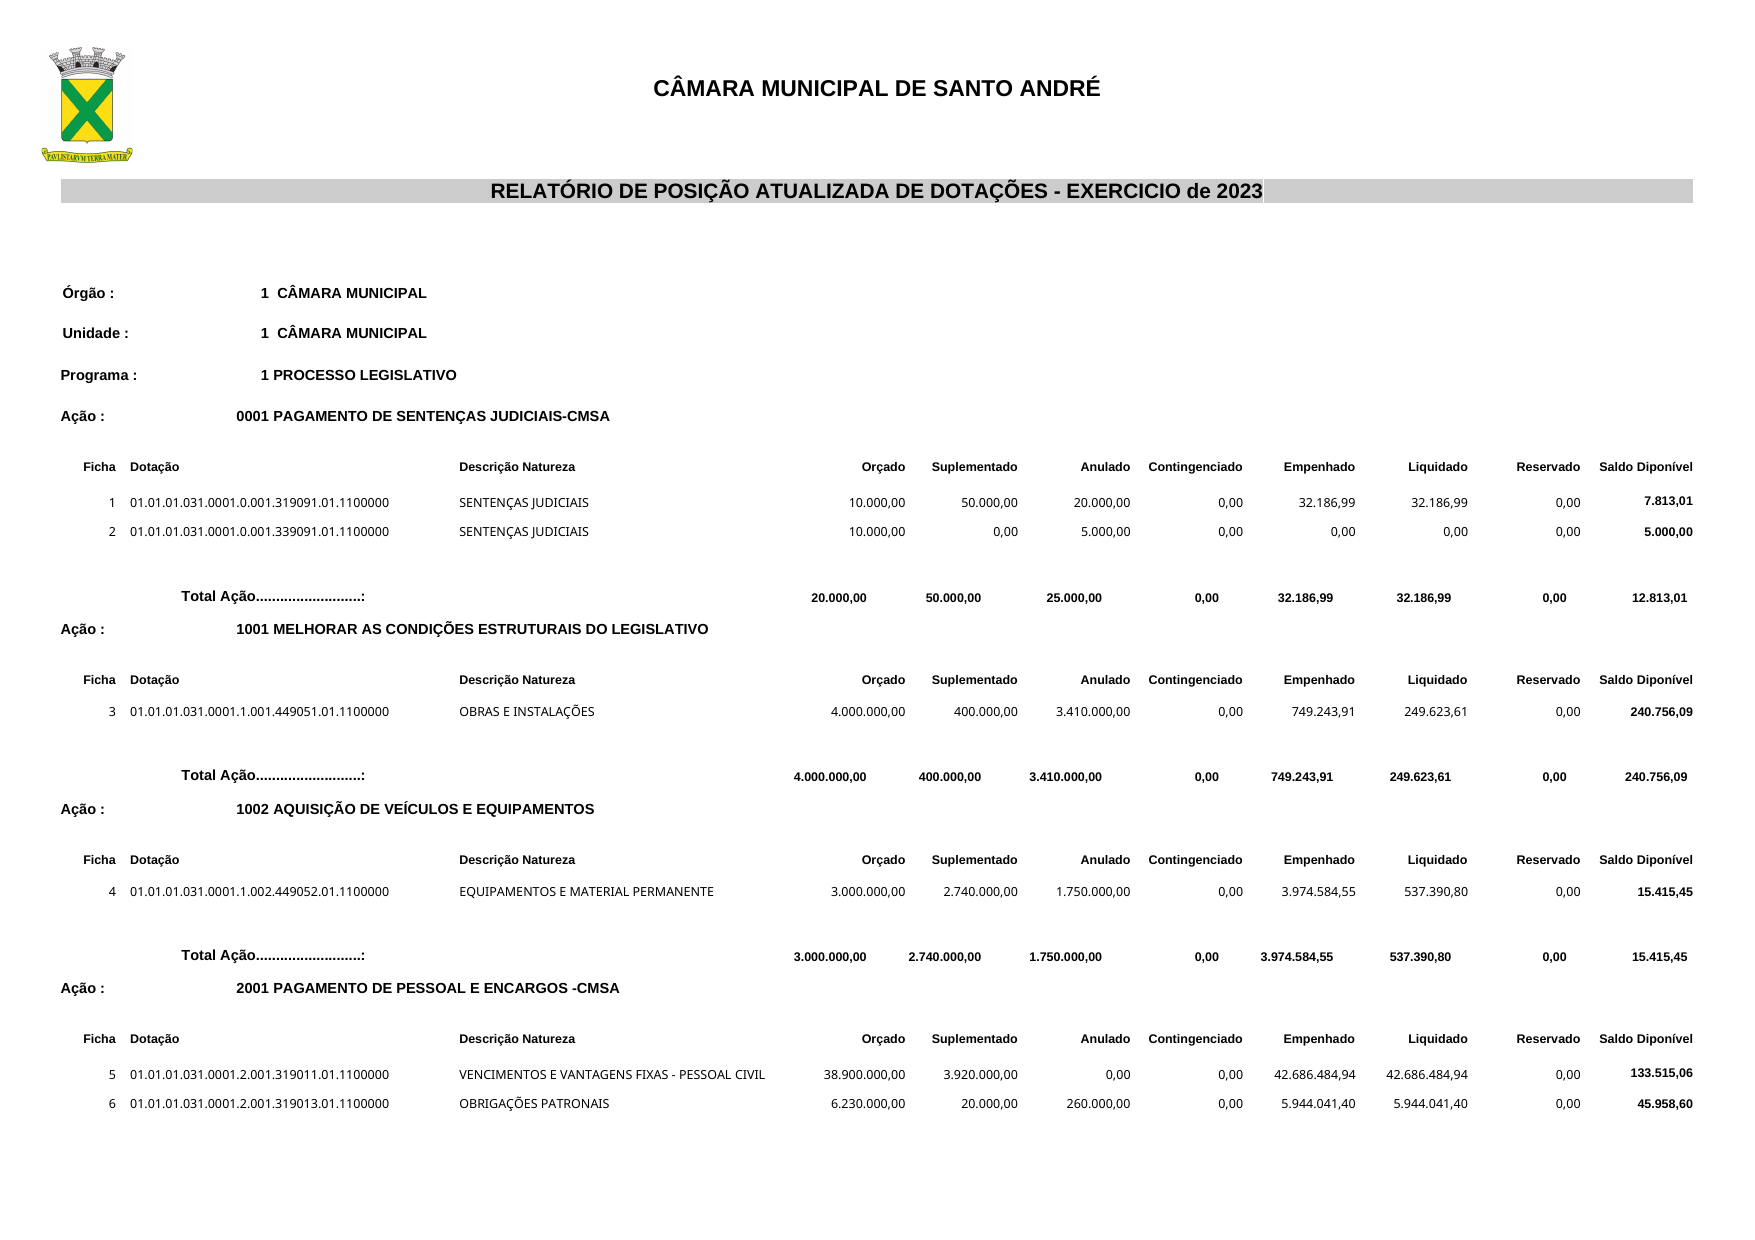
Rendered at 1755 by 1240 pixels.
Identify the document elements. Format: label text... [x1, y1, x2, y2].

text Unidade : 1 CÂMARA MUNICIPAL [62, 325, 1706, 342]
table_header Dotação [123, 674, 421, 697]
table_cell 0,00 [1138, 484, 1262, 518]
table_cell 133.515,06 [1588, 1056, 1694, 1097]
table_cell 0,00 [1042, 1056, 1138, 1097]
text 25.000,00 [1046, 590, 1102, 604]
table_cell 3.920.000,00 [918, 1056, 1042, 1097]
table_cell 400.000,00 [918, 697, 1037, 721]
table_header Ficha [79, 461, 123, 484]
text Órgão : 1 CÂMARA MUNICIPAL [62, 285, 1706, 302]
table_cell 537.390,80 [1379, 877, 1491, 901]
text 0,00 12.813,01 [1542, 590, 1706, 604]
table_cell 01.01.01.031.0001.0.001.339091.01.1100000 [123, 518, 421, 541]
table_cell 42.686.484,94 [1258, 1056, 1370, 1097]
table_cell 4.000.000,00 [719, 697, 918, 721]
table_cell 0,00 [1491, 697, 1589, 721]
table_cell 0,00 [1138, 1097, 1258, 1113]
table_cell 10.000,00 [724, 518, 918, 541]
table_cell 0,00 [1491, 518, 1588, 541]
table_cell 0,00 [1491, 484, 1588, 518]
table_cell OBRAS E INSTALAÇÕES [421, 697, 719, 721]
table_cell 260.000,00 [1042, 1097, 1138, 1113]
table_cell 0,00 [1380, 518, 1491, 541]
text Total Ação..........................: [181, 947, 370, 963]
table_header Orçado [719, 674, 918, 697]
table_header Descrição Natureza [421, 1033, 790, 1056]
text 3.974.584,55 537.390,80 [1260, 949, 1452, 964]
table_cell 0,00 [1490, 1056, 1588, 1097]
table_header Reservado [1491, 853, 1588, 877]
text 4.000.000,00 [794, 770, 867, 784]
table_cell 5 [79, 1056, 123, 1097]
table_cell 0,00 [1490, 1097, 1588, 1113]
table_cell 01.01.01.031.0001.2.001.319011.01.1100000 [123, 1056, 421, 1097]
text 32.186,99 32.186,99 [1278, 590, 1452, 604]
table_header Liquidado [1380, 674, 1491, 697]
table_header Saldo Diponível [1588, 1033, 1694, 1056]
table_header Anulado [1037, 674, 1139, 697]
table_header Suplementado [918, 1033, 1042, 1056]
table_header Liquidado [1380, 461, 1491, 484]
table_header Reservado [1491, 461, 1588, 484]
table_header Empenhado [1258, 1033, 1370, 1056]
table_cell 0,00 [1491, 877, 1588, 901]
table_header Anulado [1042, 1033, 1138, 1056]
table_cell EQUIPAMENTOS E MATERIAL PERMANENTE [421, 877, 780, 901]
text 3.410.000,00 [1029, 770, 1102, 784]
text 400.000,00 [919, 770, 981, 784]
table_cell 01.01.01.031.0001.2.001.319013.01.1100000 [123, 1097, 421, 1113]
table_cell 1 [79, 484, 123, 518]
table_cell 1.750.000,00 [1037, 877, 1138, 901]
table_header Suplementado [918, 853, 1037, 877]
table_cell 10.000,00 [724, 484, 918, 518]
table_cell 6 [79, 1097, 123, 1113]
text 3.000.000,00 [794, 949, 867, 964]
table_cell 38.900.000,00 [790, 1056, 918, 1097]
table_header Ficha [79, 853, 123, 877]
text Ação : 1001 MELHORAR AS CONDIÇÕES ESTRUTURAIS DO LEGISLATIVO [60, 621, 1706, 638]
table_cell 2.740.000,00 [918, 877, 1037, 901]
table_header Saldo Diponível [1588, 461, 1694, 484]
table_header Descrição Natureza [421, 674, 719, 697]
text 0,00 [1106, 949, 1219, 964]
table_cell 15.415,45 [1588, 877, 1694, 901]
table_cell 0,00 [1139, 877, 1262, 901]
table_header Suplementado [918, 674, 1037, 697]
table_header Contingenciado [1139, 853, 1262, 877]
table_header Dotação [123, 1033, 421, 1056]
table_cell 20.000,00 [1045, 484, 1138, 518]
table_cell 3.974.584,55 [1262, 877, 1379, 901]
text Ação : 0001 PAGAMENTO DE SENTENÇAS JUDICIAIS-CMSA [60, 408, 1706, 425]
table_cell 5.944.041,40 [1258, 1097, 1370, 1113]
table_cell 01.01.01.031.0001.0.001.319091.01.1100000 [123, 484, 421, 518]
table_header Reservado [1491, 674, 1589, 697]
table_header Contingenciado [1138, 1033, 1258, 1056]
table_cell 7.813,01 [1588, 484, 1694, 518]
text Ação : 2001 PAGAMENTO DE PESSOAL E ENCARGOS -CMSA [60, 980, 1706, 997]
table_header Anulado [1045, 461, 1138, 484]
table_cell 0,00 [918, 518, 1045, 541]
table_header Orçado [790, 1033, 918, 1056]
table_cell 50.000,00 [918, 484, 1045, 518]
text 0,00 [1106, 590, 1219, 604]
table_cell 2 [79, 518, 123, 541]
table_cell 01.01.01.031.0001.1.002.449052.01.1100000 [123, 877, 421, 901]
table_header Orçado [780, 853, 918, 877]
table_cell 32.186,99 [1380, 484, 1491, 518]
table_cell 3 [79, 697, 123, 721]
table_header Contingenciado [1138, 461, 1262, 484]
table_header Suplementado [918, 461, 1045, 484]
table_cell 249.623,61 [1380, 697, 1491, 721]
table_cell 6.230.000,00 [790, 1097, 918, 1113]
table_cell 0,00 [1138, 518, 1262, 541]
table_header Liquidado [1379, 853, 1491, 877]
text 0,00 240.756,09 [1542, 770, 1706, 784]
table_cell 4 [79, 877, 123, 901]
table_header Empenhado [1263, 674, 1380, 697]
table_cell 45.958,60 [1588, 1097, 1694, 1113]
text Ação : 1002 AQUISIÇÃO DE VEÍCULOS E EQUIPAMENTOS [60, 801, 1706, 817]
table_cell VENCIMENTOS E VANTAGENS FIXAS - PESSOAL CIVIL [421, 1056, 790, 1097]
table_header Anulado [1037, 853, 1138, 877]
table_cell 42.686.484,94 [1370, 1056, 1490, 1097]
table_cell 0,00 [1139, 697, 1263, 721]
text 749.243,91 249.623,61 [1271, 770, 1452, 784]
text 2.740.000,00 [908, 949, 981, 964]
table_header Saldo Diponível [1588, 853, 1694, 877]
table_cell 01.01.01.031.0001.1.001.449051.01.1100000 [123, 697, 421, 721]
table_cell 0,00 [1138, 1056, 1258, 1097]
table_cell OBRIGAÇÕES PATRONAIS [421, 1097, 790, 1113]
table_header Saldo Diponível [1589, 674, 1695, 697]
table_header Dotação [123, 461, 421, 484]
table_header Contingenciado [1139, 674, 1263, 697]
table_cell SENTENÇAS JUDICIAIS [421, 484, 724, 518]
table_header Orçado [724, 461, 918, 484]
table_cell 5.000,00 [1588, 518, 1694, 541]
text Total Ação..........................: [181, 767, 370, 784]
text 0,00 [1106, 770, 1219, 784]
table_cell 0,00 [1262, 518, 1380, 541]
table_header Reservado [1490, 1033, 1588, 1056]
table_cell 3.410.000,00 [1037, 697, 1139, 721]
text 1.750.000,00 [1029, 949, 1102, 964]
text 50.000,00 [926, 590, 981, 604]
table_cell 32.186,99 [1262, 484, 1380, 518]
table_header Ficha [79, 1033, 123, 1056]
text 0,00 15.415,45 [1542, 949, 1706, 964]
text 20.000,00 [676, 590, 867, 604]
table_header Ficha [79, 674, 123, 697]
table_header Empenhado [1262, 853, 1379, 877]
table_cell 20.000,00 [918, 1097, 1042, 1113]
table_header Dotação [123, 853, 421, 877]
table_cell 5.944.041,40 [1370, 1097, 1490, 1113]
table_header Liquidado [1370, 1033, 1490, 1056]
table_cell 240.756,09 [1589, 697, 1695, 721]
table_cell SENTENÇAS JUDICIAIS [421, 518, 724, 541]
table_header Descrição Natureza [421, 853, 780, 877]
table_cell 3.000.000,00 [780, 877, 918, 901]
text Total Ação..........................: [181, 587, 370, 604]
table_header Empenhado [1262, 461, 1380, 484]
subtitle RELATÓRIO DE POSIÇÃO ATUALIZADA DE DOTAÇÕES - EXERCICIO de 2023 [61, 179, 1706, 203]
table_cell 5.000,00 [1045, 518, 1138, 541]
table_cell 749.243,91 [1263, 697, 1380, 721]
table_header Descrição Natureza [421, 461, 724, 484]
text Programa : 1 PROCESSO LEGISLATIVO [60, 366, 1706, 383]
